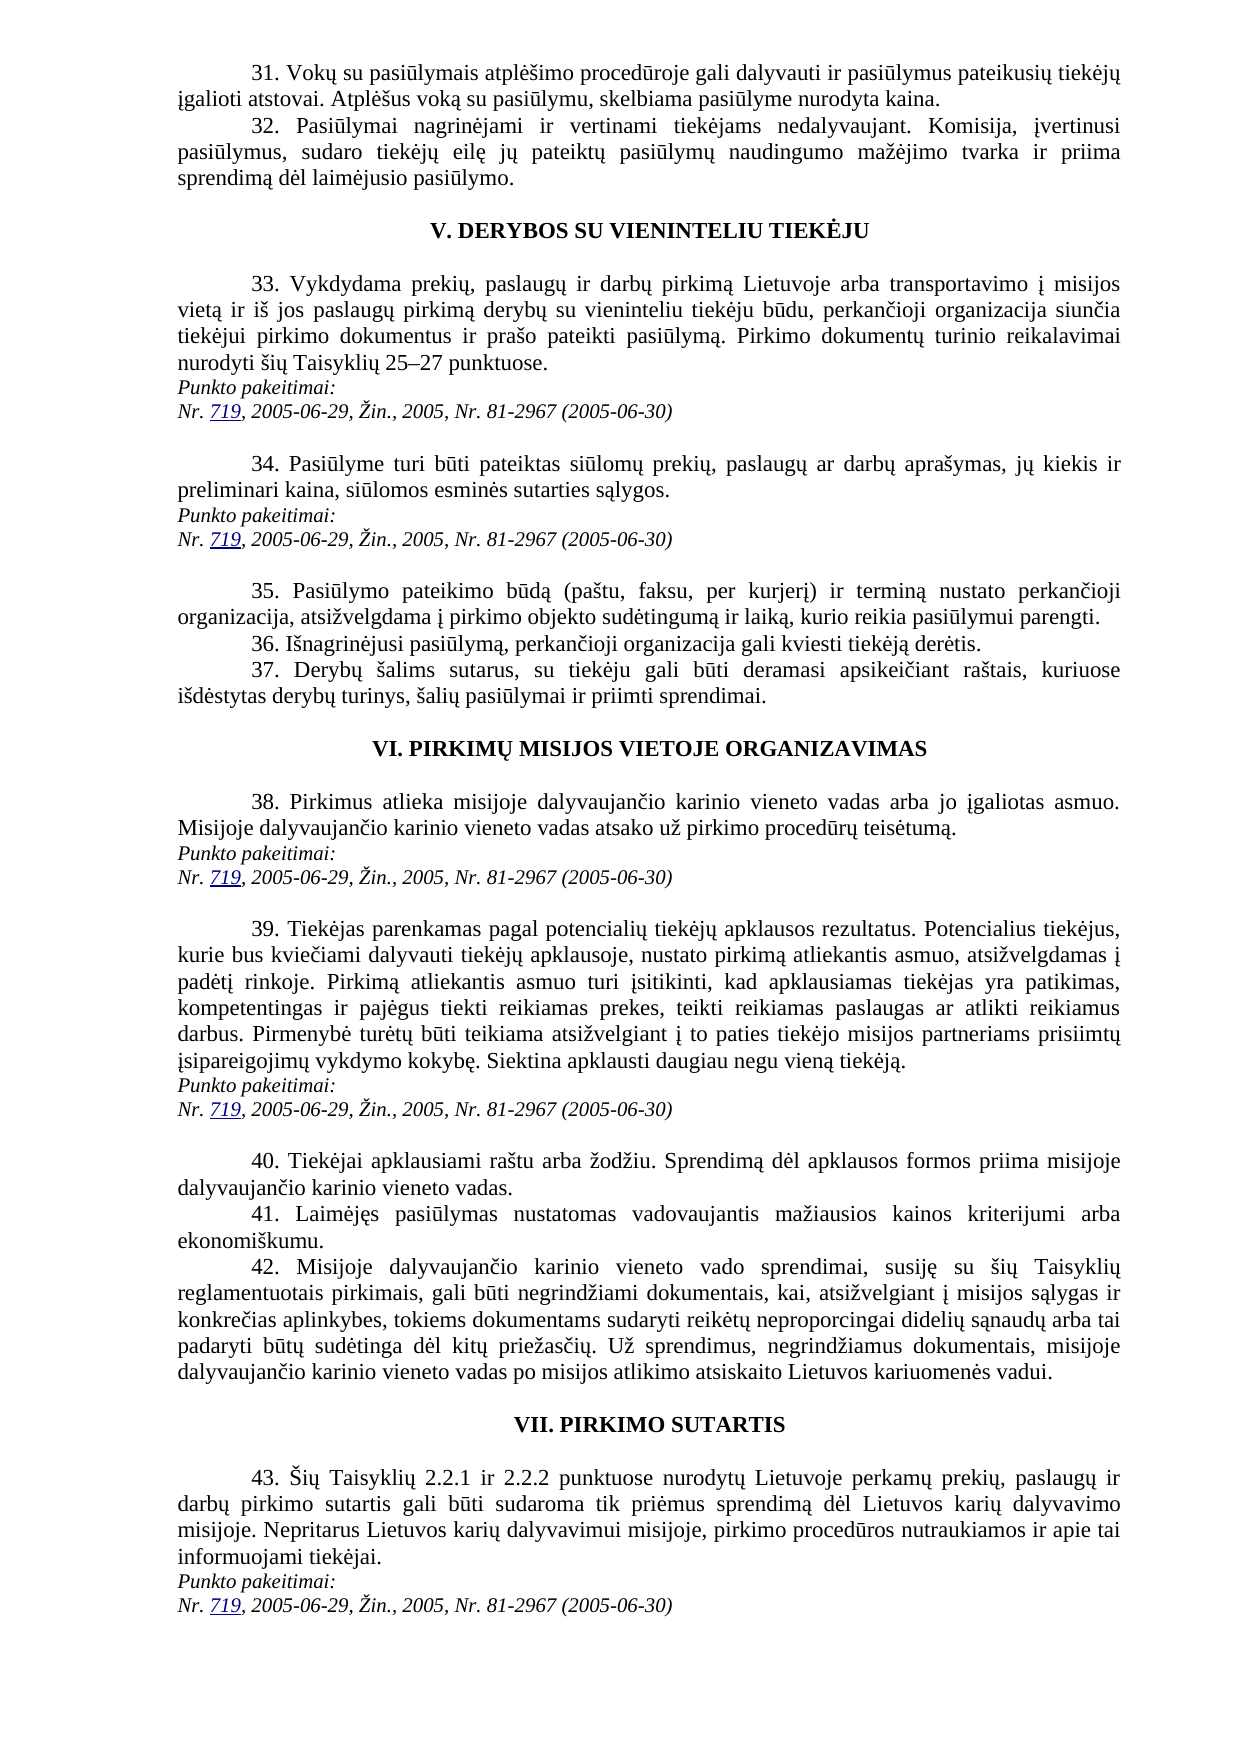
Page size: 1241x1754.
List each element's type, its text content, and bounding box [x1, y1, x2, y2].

text Punkto pakeitimai: [177, 1073, 1122, 1097]
text 33. Vykdydama prekių, paslaugų ir darbų pirkimą Lietuvoje arba transportavimo į misijos vietą ir iš jos paslaugų pirkimą derybų su vieninteliu tiekėju būdu, perkančioji organizacija siunčia tiekėjui pirkimo dokumentus ir prašo pateikti pasiūlymą. Pirkimo dokumentų turinio reikalavimai nurodyti šių Taisyklių 25–27 punktuose. [177, 270, 1122, 375]
text 38. Pirkimus atlieka misijoje dalyvaujančio karinio vieneto vadas arba jo įgaliotas asmuo. Misijoje dalyvaujančio karinio vieneto vadas atsako už pirkimo procedūrų teisėtumą. [177, 788, 1122, 841]
text 37. Derybų šalims sutarus, su tiekėju gali būti deramasi apsikeičiant raštais, kuriuose išdėstytas derybų turinys, šalių pasiūlymai ir priimti sprendimai. [177, 656, 1122, 709]
text 32. Pasiūlymai nagrinėjami ir vertinami tiekėjams nedalyvaujant. Komisija, įvertinusi pasiūlymus, sudaro tiekėjų eilę jų pateiktų pasiūlymų naudingumo mažėjimo tvarka ir priima sprendimą dėl laimėjusio pasiūlymo. [177, 112, 1122, 191]
text Nr. 719, 2005-06-29, Žin., 2005, Nr. 81-2967 (2005-06-30) [177, 399, 1122, 423]
text Punkto pakeitimai: [177, 375, 1122, 399]
text Nr. 719, 2005-06-29, Žin., 2005, Nr. 81-2967 (2005-06-30) [177, 527, 1122, 551]
text VI. PIRKIMŲ MISIJOS VIETOJE ORGANIZAVIMAS [177, 735, 1122, 761]
text 34. Pasiūlyme turi būti pateiktas siūlomų prekių, paslaugų ar darbų aprašymas, jų kiekis ir preliminari kaina, siūlomos esminės sutarties sąlygos. [177, 450, 1122, 502]
text 35. Pasiūlymo pateikimo būdą (paštu, faksu, per kurjerį) ir terminą nustato perkančioji organizacija, atsižvelgdama į pirkimo objekto sudėtingumą ir laiką, kurio reikia pasiūlymui parengti. [177, 577, 1122, 630]
text 41. Laimėjęs pasiūlymas nustatomas vadovaujantis mažiausios kainos kriterijumi arba ekonomiškumu. [177, 1200, 1122, 1253]
text Nr. 719, 2005-06-29, Žin., 2005, Nr. 81-2967 (2005-06-30) [177, 864, 1122, 889]
text Nr. 719, 2005-06-29, Žin., 2005, Nr. 81-2967 (2005-06-30) [177, 1593, 1122, 1617]
text 31. Vokų su pasiūlymais atplėšimo procedūroje gali dalyvauti ir pasiūlymus pateikusių tiekėjų įgalioti atstovai. Atplėšus voką su pasiūlymu, skelbiama pasiūlyme nurodyta kaina. [177, 59, 1122, 112]
text Nr. 719, 2005-06-29, Žin., 2005, Nr. 81-2967 (2005-06-30) [177, 1097, 1122, 1121]
text 39. Tiekėjas parenkamas pagal potencialių tiekėjų apklausos rezultatus. Potencialius tiekėjus, kurie bus kviečiami dalyvauti tiekėjų apklausoje, nustato pirkimą atliekantis asmuo, atsižvelgdamas į padėtį rinkoje. Pirkimą atliekantis asmuo turi įsitikinti, kad apklausiamas tiekėjas yra patikimas, kompetentingas ir pajėgus tiekti reikiamas prekes, teikti reikiamas paslaugas ar atlikti reikiamus darbus. Pirmenybė turėtų būti teikiama atsižvelgiant į to paties tiekėjo misijos partneriams prisiimtų įsipareigojimų vykdymo kokybę. Siektina apklausti daugiau negu vieną tiekėją. [177, 915, 1122, 1073]
text Punkto pakeitimai: [177, 1569, 1122, 1593]
text 43. Šių Taisyklių 2.2.1 ir 2.2.2 punktuose nurodytų Lietuvoje perkamų prekių, paslaugų ir darbų pirkimo sutartis gali būti sudaroma tik priėmus sprendimą dėl Lietuvos karių dalyvavimo misijoje. Nepritarus Lietuvos karių dalyvavimui misijoje, pirkimo procedūros nutraukiamos ir apie tai informuojami tiekėjai. [177, 1464, 1122, 1569]
text 42. Misijoje dalyvaujančio karinio vieneto vado sprendimai, susiję su šių Taisyklių reglamentuotais pirkimais, gali būti negrindžiami dokumentais, kai, atsižvelgiant į misijos sąlygas ir konkrečias aplinkybes, tokiems dokumentams sudaryti reikėtų neproporcingai didelių sąnaudų arba tai padaryti būtų sudėtinga dėl kitų priežasčių. Už sprendimus, negrindžiamus dokumentais, misijoje dalyvaujančio karinio vieneto vadas po misijos atlikimo atsiskaito Lietuvos kariuomenės vadui. [177, 1253, 1122, 1385]
text 36. Išnagrinėjusi pasiūlymą, perkančioji organizacija gali kviesti tiekėją derėtis. [177, 630, 1122, 656]
text VII. Pirkimo sutartis [177, 1411, 1122, 1437]
text V. DERYBOS SU VIENINTELIU TIEKĖJU [177, 217, 1122, 243]
text Punkto pakeitimai: [177, 502, 1122, 527]
text 40. Tiekėjai apklausiami raštu arba žodžiu. Sprendimą dėl apklausos formos priima misijoje dalyvaujančio karinio vieneto vadas. [177, 1148, 1122, 1200]
text Punkto pakeitimai: [177, 841, 1122, 864]
